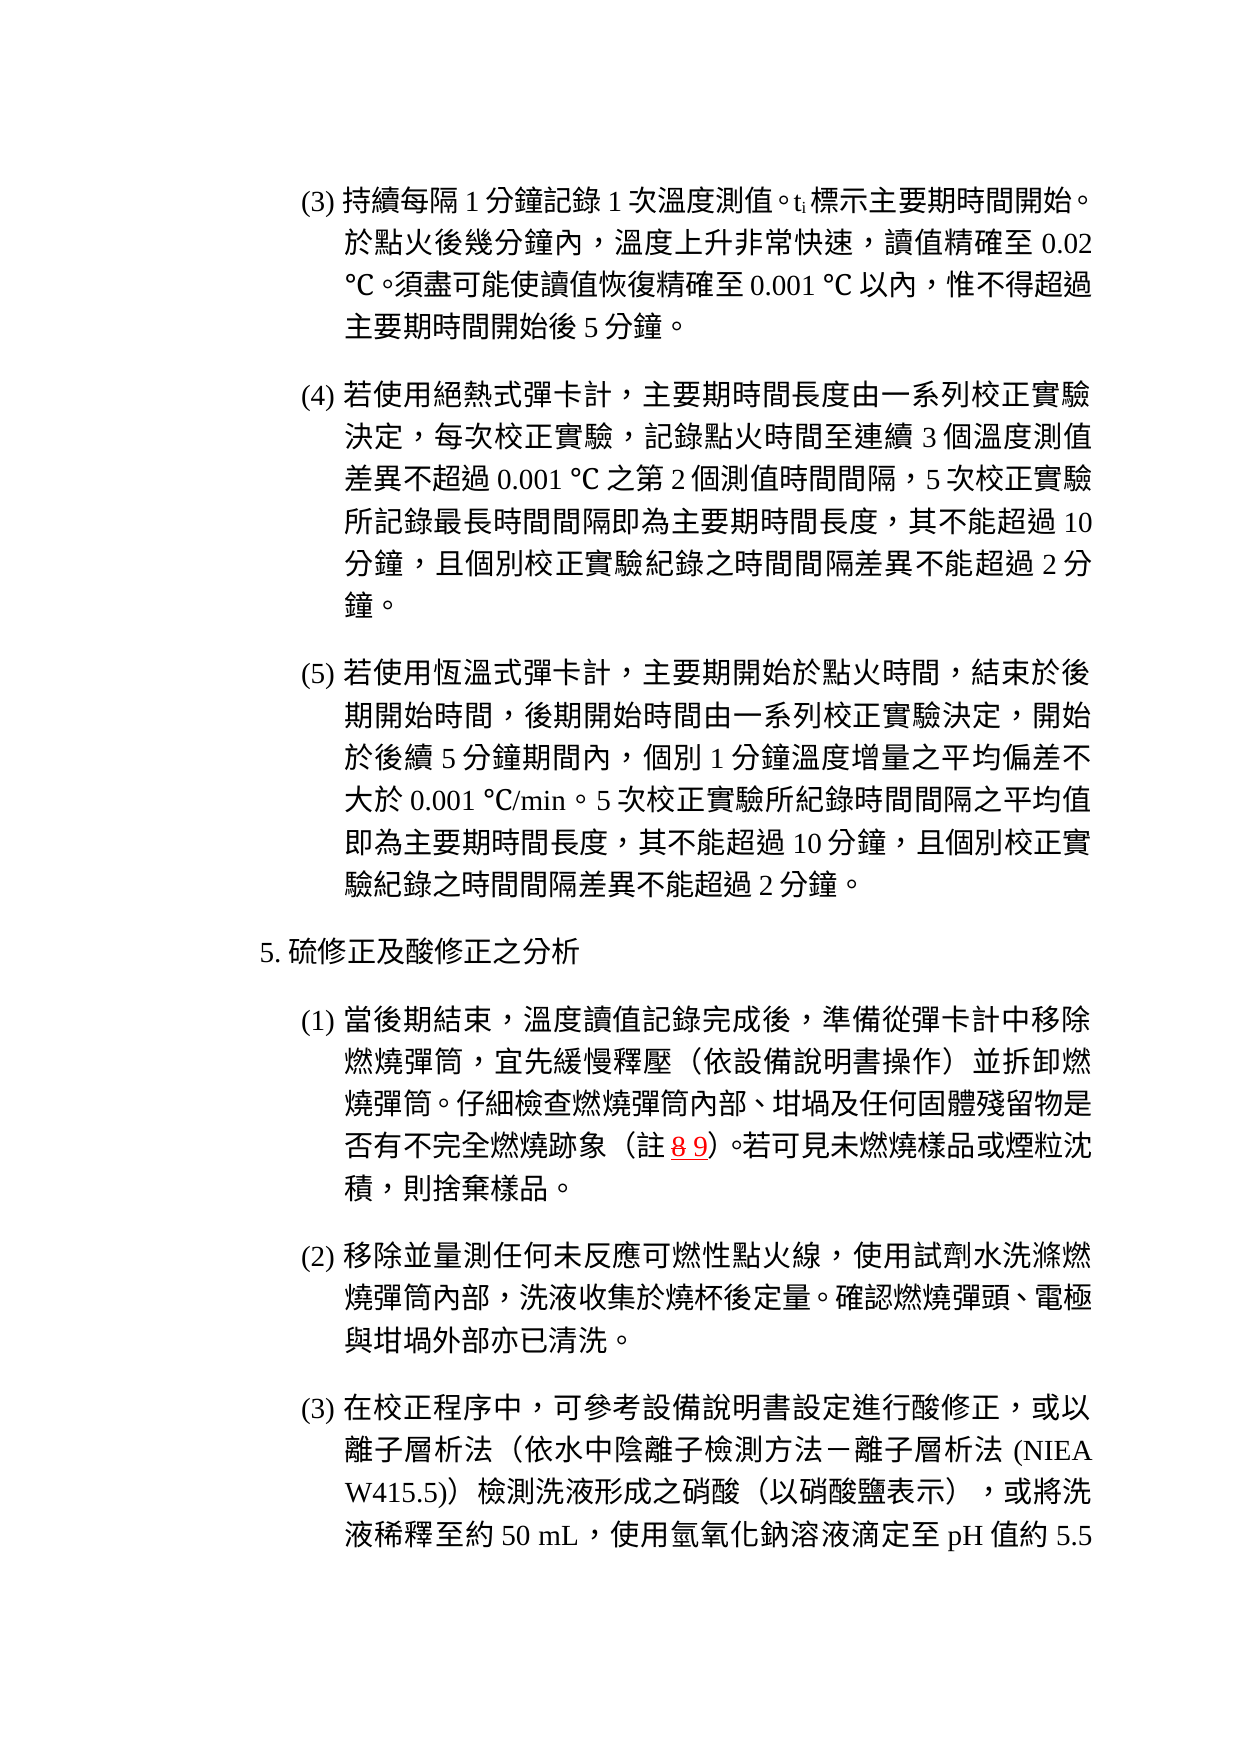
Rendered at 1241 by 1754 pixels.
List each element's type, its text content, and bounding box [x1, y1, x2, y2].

text (3) 在校正程序中，可參考設備說明書設定進行酸修正，或以離子層析法（依水中陰離子檢測方法－離子層析法 (NIEA W415.5)）檢測洗液形成之硝酸（以硝酸鹽表示），或將洗液稀釋至約50 mL，使用氫氧化鈉溶液滴定至pH值約5.5 [301, 1384, 1092, 1554]
text (4) 若使用絕熱式彈卡計，主要期時間長度由一系列校正實驗決定，每次校正實驗，記錄點火時間至連續3個溫度測值差異不超過0.001 ℃ 之第2個測值時間間隔，5次校正實驗所記錄最長時間間隔即為主要期時間長度，其不能超過10 分鐘，且個別校正實驗紀錄之時間間隔差異不能超過2分鐘。 [301, 371, 1092, 625]
text (3) 持續每隔1分鐘記錄1次溫度測值。ti 標示主要期時間開始。於點火後幾分鐘內，溫度上升非常快速，讀值精確至0.02 ℃。須盡可能使讀值恢復精確至0.001 ℃ 以內，惟不得超過主要期時間開始後5分鐘。 [301, 177, 1092, 346]
text (5) 若使用恆溫式彈卡計，主要期開始於點火時間，結束於後期開始時間，後期開始時間由一系列校正實驗決定，開始於後續5分鐘期間內，個別1分鐘溫度增量之平均偏差不大於0.001 ℃/min。5次校正實驗所紀錄時間間隔之平均值即為主要期時間長度，其不能超過10分鐘，且個別校正實驗紀錄之時間間隔差異不能超過2分鐘。 [301, 650, 1092, 904]
text (1) 當後期結束，溫度讀值記錄完成後，準備從彈卡計中移除燃燒彈筒，宜先緩慢釋壓（依設備說明書操作）並拆卸燃燒彈筒。仔細檢查燃燒彈筒內部、坩堝及任何固體殘留物是否有不完全燃燒跡象（註8 9）。若可見未燃燒樣品或煙粒沈積，則捨棄樣品。 [301, 996, 1092, 1208]
text (2) 移除並量測任何未反應可燃性點火線，使用試劑水洗滌燃燒彈筒內部，洗液收集於燒杯後定量。確認燃燒彈頭、電極與坩堝外部亦已清洗。 [301, 1233, 1092, 1359]
text 5. 硫修正及酸修正之分析 [259, 929, 1092, 971]
